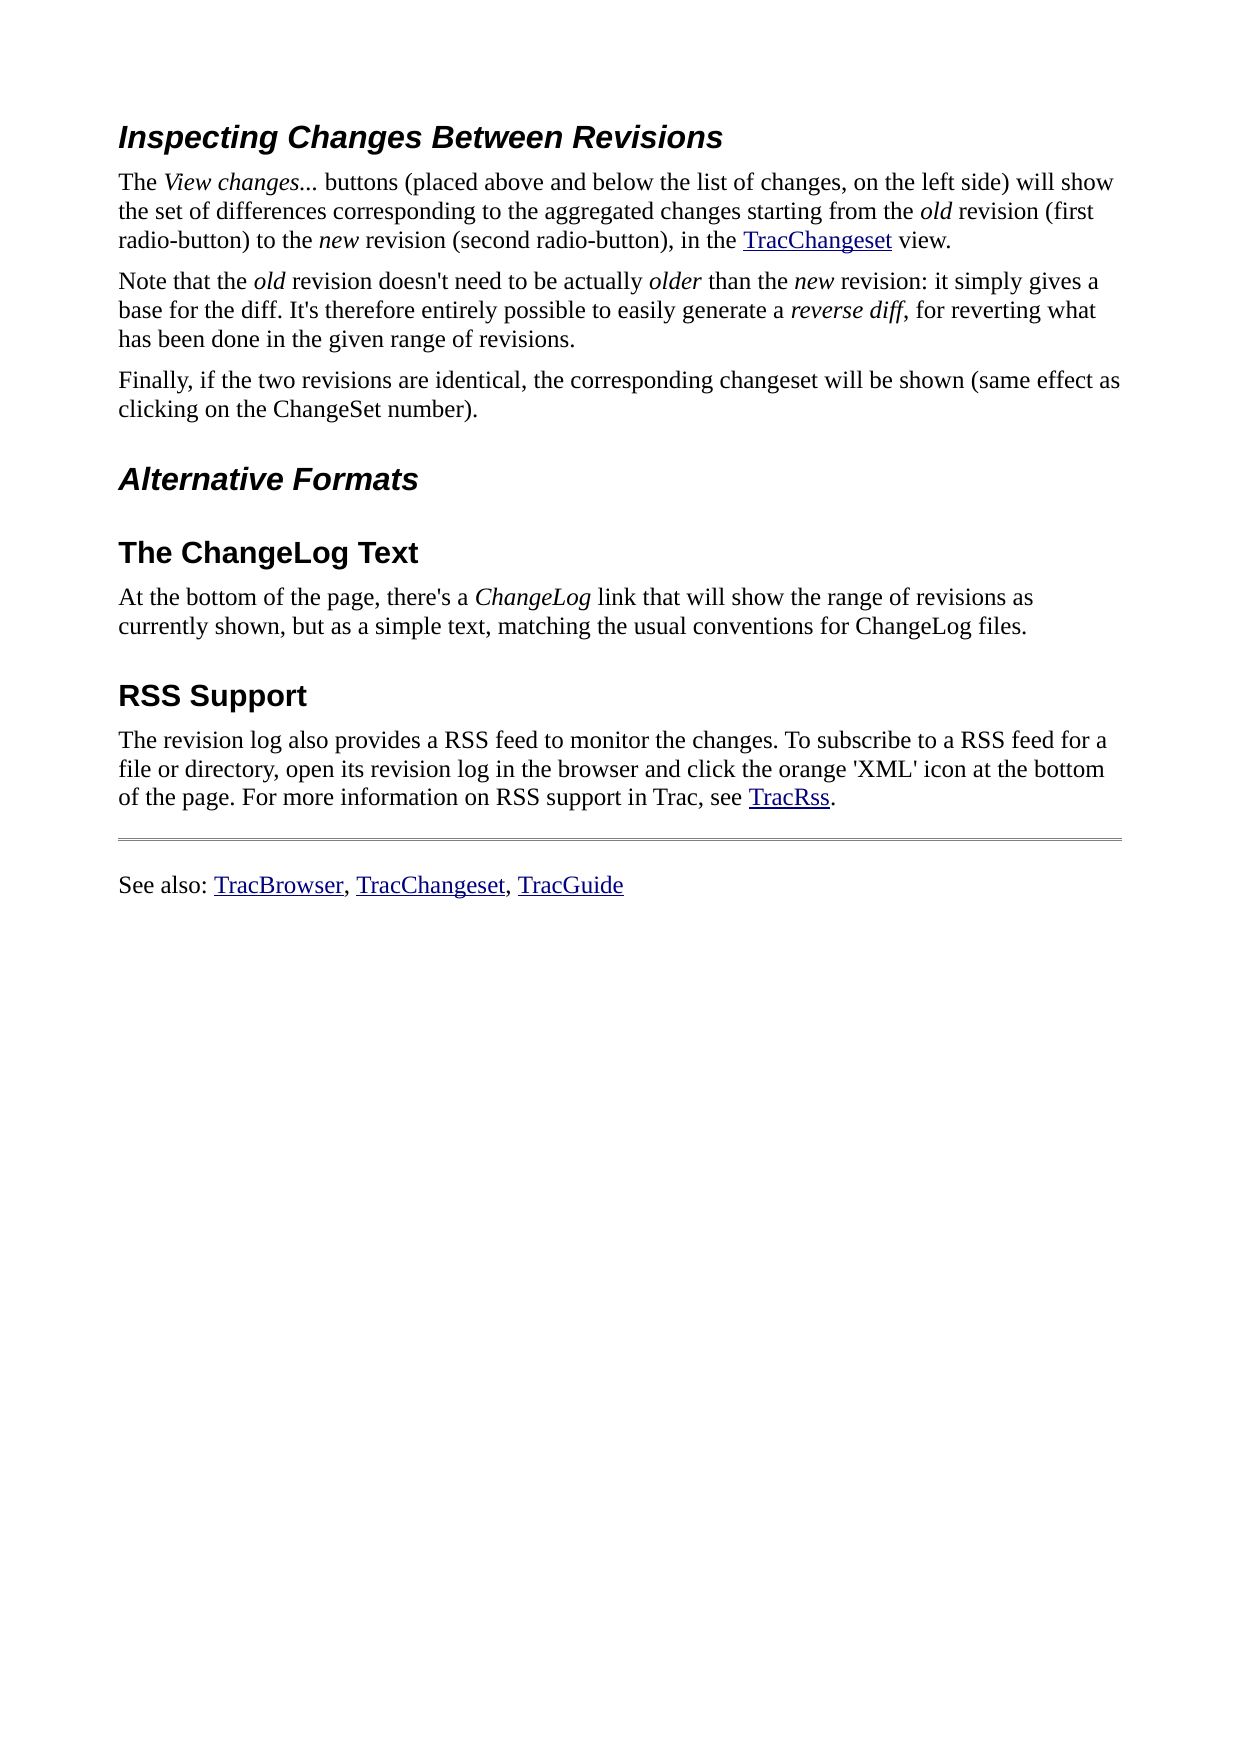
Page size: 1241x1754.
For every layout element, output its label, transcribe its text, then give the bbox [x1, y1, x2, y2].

text Finally, if the two revisions are identical, the corresponding changeset will be shown (same effect as clicking on the ChangeSet number). [118, 365, 1122, 422]
subtitle Inspecting Changes Between Revisions [118, 118, 1122, 155]
text See also: TracBrowser, TracChangeset, TracGuide [118, 870, 1122, 899]
text The revision log also provides a RSS feed to monitor the changes. To subscribe to a RSS feed for a file or directory, open its revision log in the browser and click the orange 'XML' icon at the bottom of the page. For more information on RSS support in Trac, see TracRss. [118, 725, 1122, 811]
text Note that the old revision doesn't need to be actually older than the new revision: it simply gives a base for the diff. It's therefore entirely possible to easily generate a reverse diff, for reverting what has been done in the given range of revisions. [118, 266, 1122, 352]
text The View changes... buttons (placed above and below the list of changes, on the left side) will show the set of differences corresponding to the aggregated changes starting from the old revision (first radio-button) to the new revision (second radio-button), in the TracChangeset view. [118, 167, 1122, 254]
subtitle Alternative Formats [118, 460, 1122, 497]
subtitle RSS Support [118, 677, 1122, 712]
subtitle The ChangeLog Text [118, 534, 1122, 570]
text At the bottom of the page, there's a ChangeLog link that will show the range of revisions as currently shown, but as a simple text, matching the usual conventions for ChangeLog files. [118, 582, 1122, 640]
